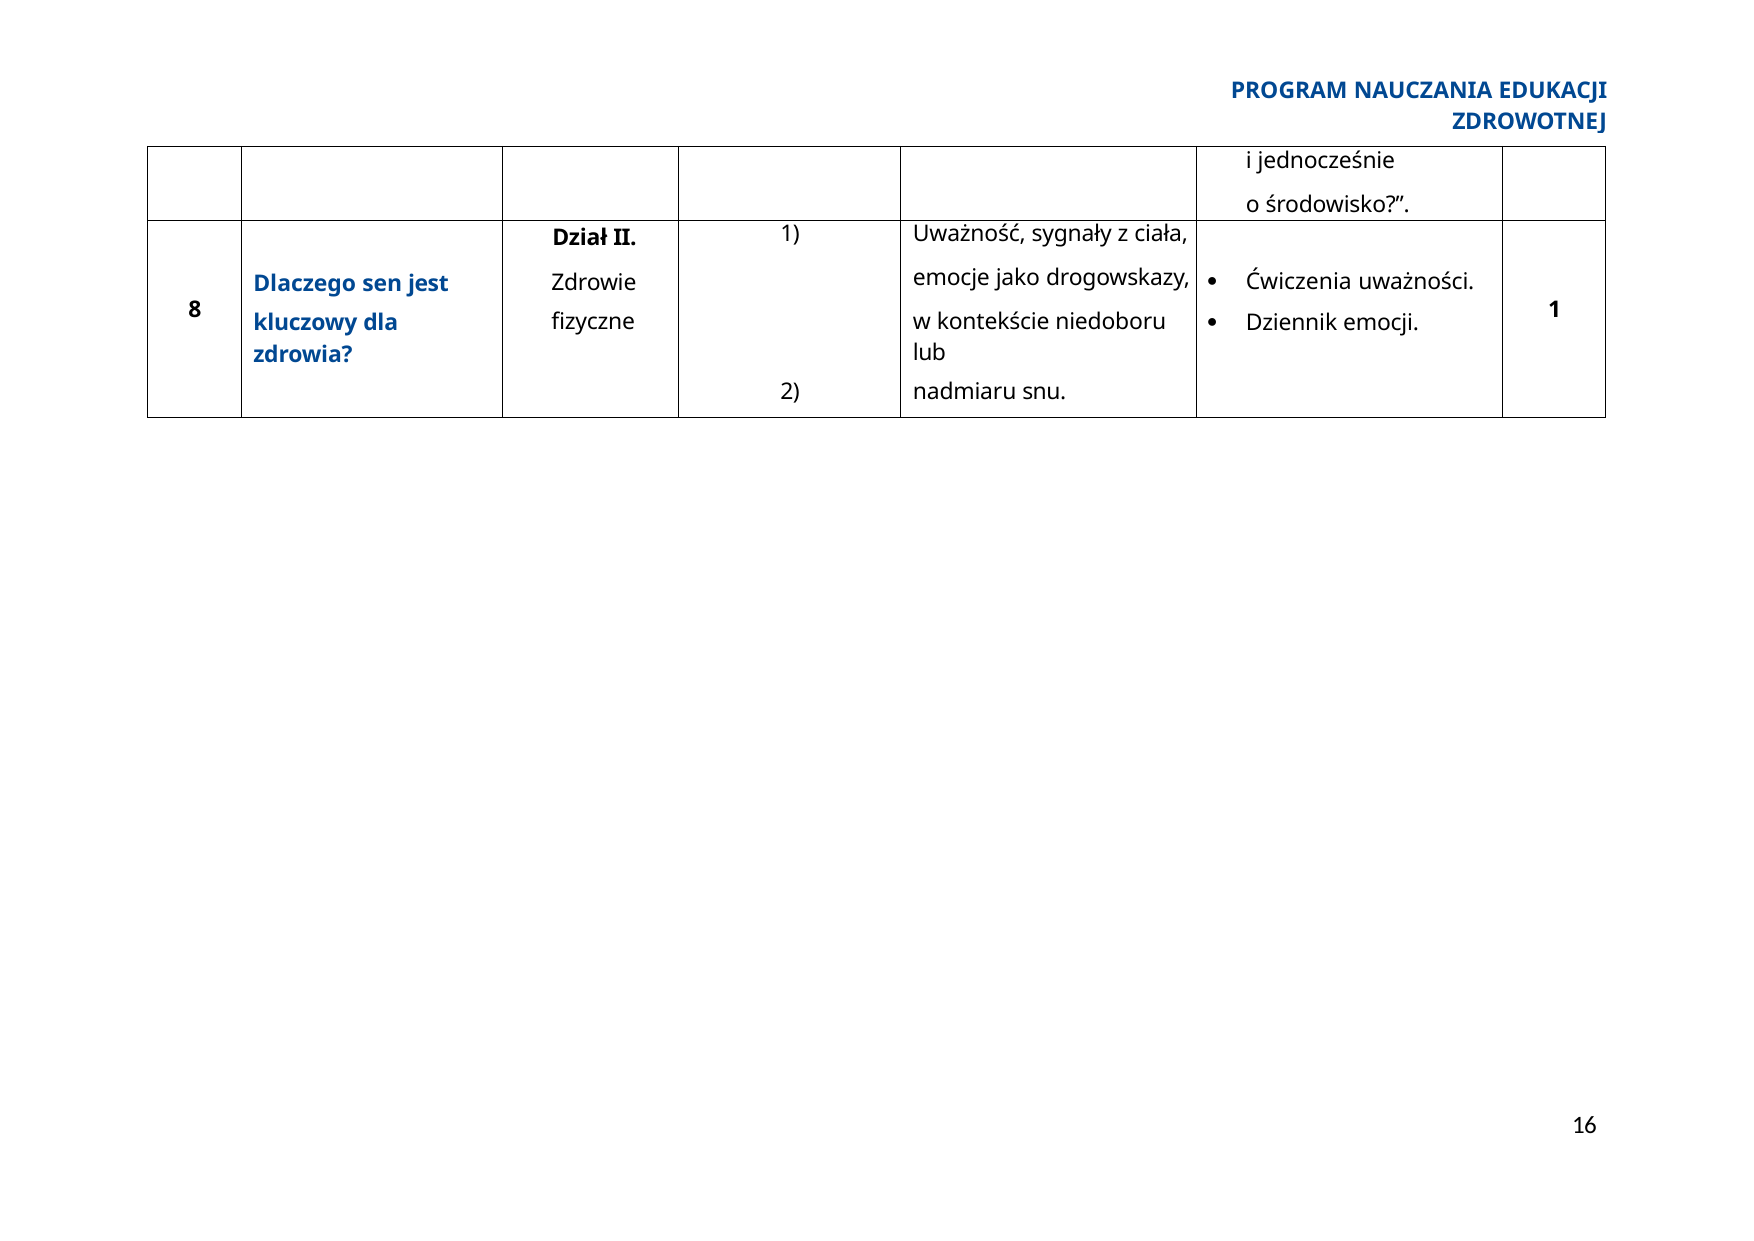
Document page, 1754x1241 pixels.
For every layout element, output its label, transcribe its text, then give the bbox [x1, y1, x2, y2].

table_cell [503, 369, 678, 417]
table_cell Dziennik emocji. [1197, 299, 1502, 369]
table_cell fizyczne [503, 299, 678, 369]
table_cell [242, 369, 502, 417]
table_cell i jednocześnie o środowisko?”. [1197, 147, 1502, 219]
table_cell Dlaczego sen jest [242, 221, 502, 298]
table_cell 1) [679, 221, 900, 298]
table_cell w kontekście niedoboru lub [901, 299, 1196, 369]
table_cell [679, 299, 900, 369]
table_cell 2) [679, 369, 900, 417]
table_cell 1 [1503, 221, 1605, 417]
table_cell kluczowy dla zdrowia? [242, 299, 502, 369]
table_cell nadmiaru snu. [901, 369, 1196, 417]
table_cell Uważność, sygnały z ciała, emocje jako drogowskazy, [901, 221, 1196, 298]
table_cell Dział II. Zdrowie [503, 221, 678, 298]
table_cell [1197, 369, 1502, 417]
table_cell 8 [148, 221, 241, 417]
table_cell Ćwiczenia uważności. [1197, 221, 1502, 298]
